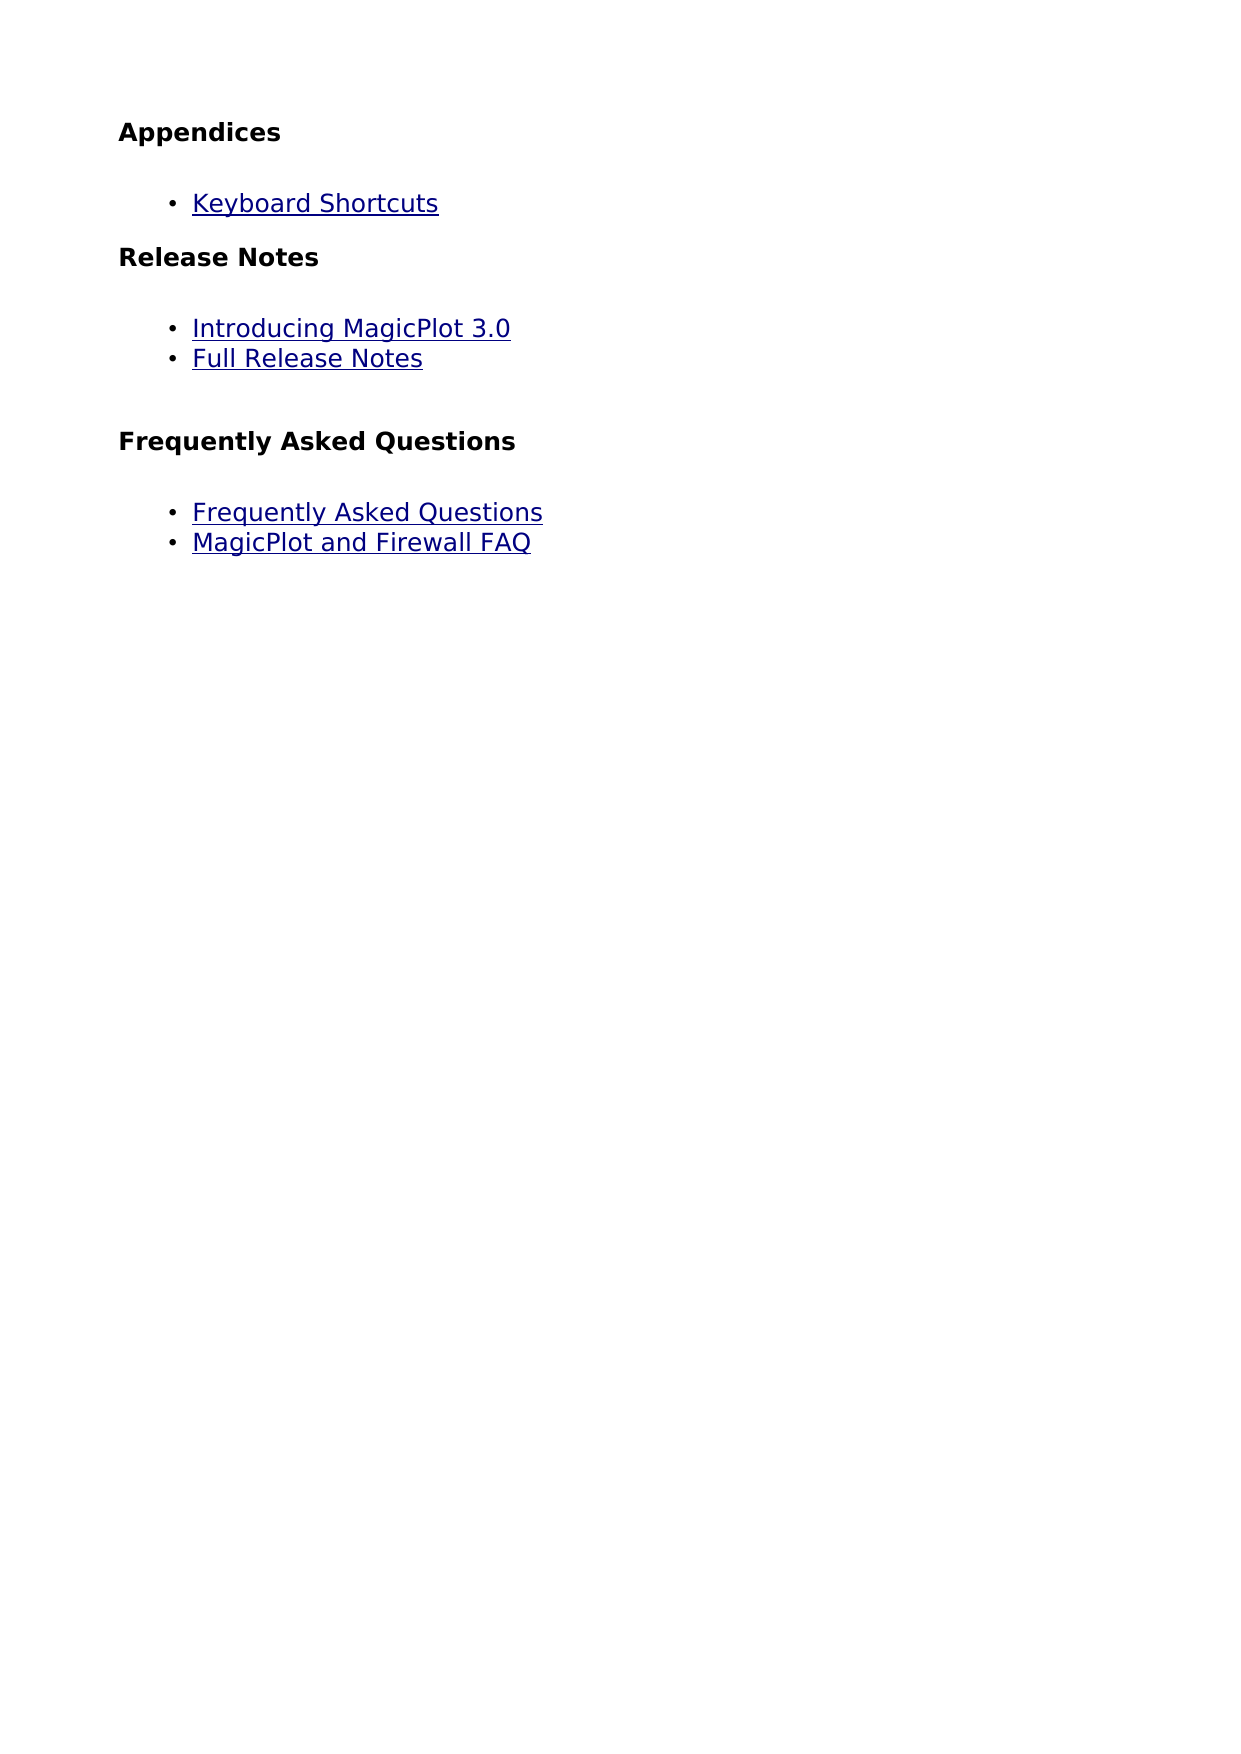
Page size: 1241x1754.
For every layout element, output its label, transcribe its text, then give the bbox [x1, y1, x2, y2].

subtitle Frequently Asked Questions [118, 427, 1122, 457]
list Frequently Asked Questions [177, 498, 1122, 528]
list Introducing MagicPlot 3.0 [177, 314, 1122, 344]
list MagicPlot and Firewall FAQ [177, 528, 1122, 557]
subtitle Appendices [118, 118, 1122, 147]
list Keyboard Shortcuts [177, 189, 1122, 218]
subtitle Release Notes [118, 243, 1122, 273]
list Full Release Notes [177, 344, 1122, 373]
